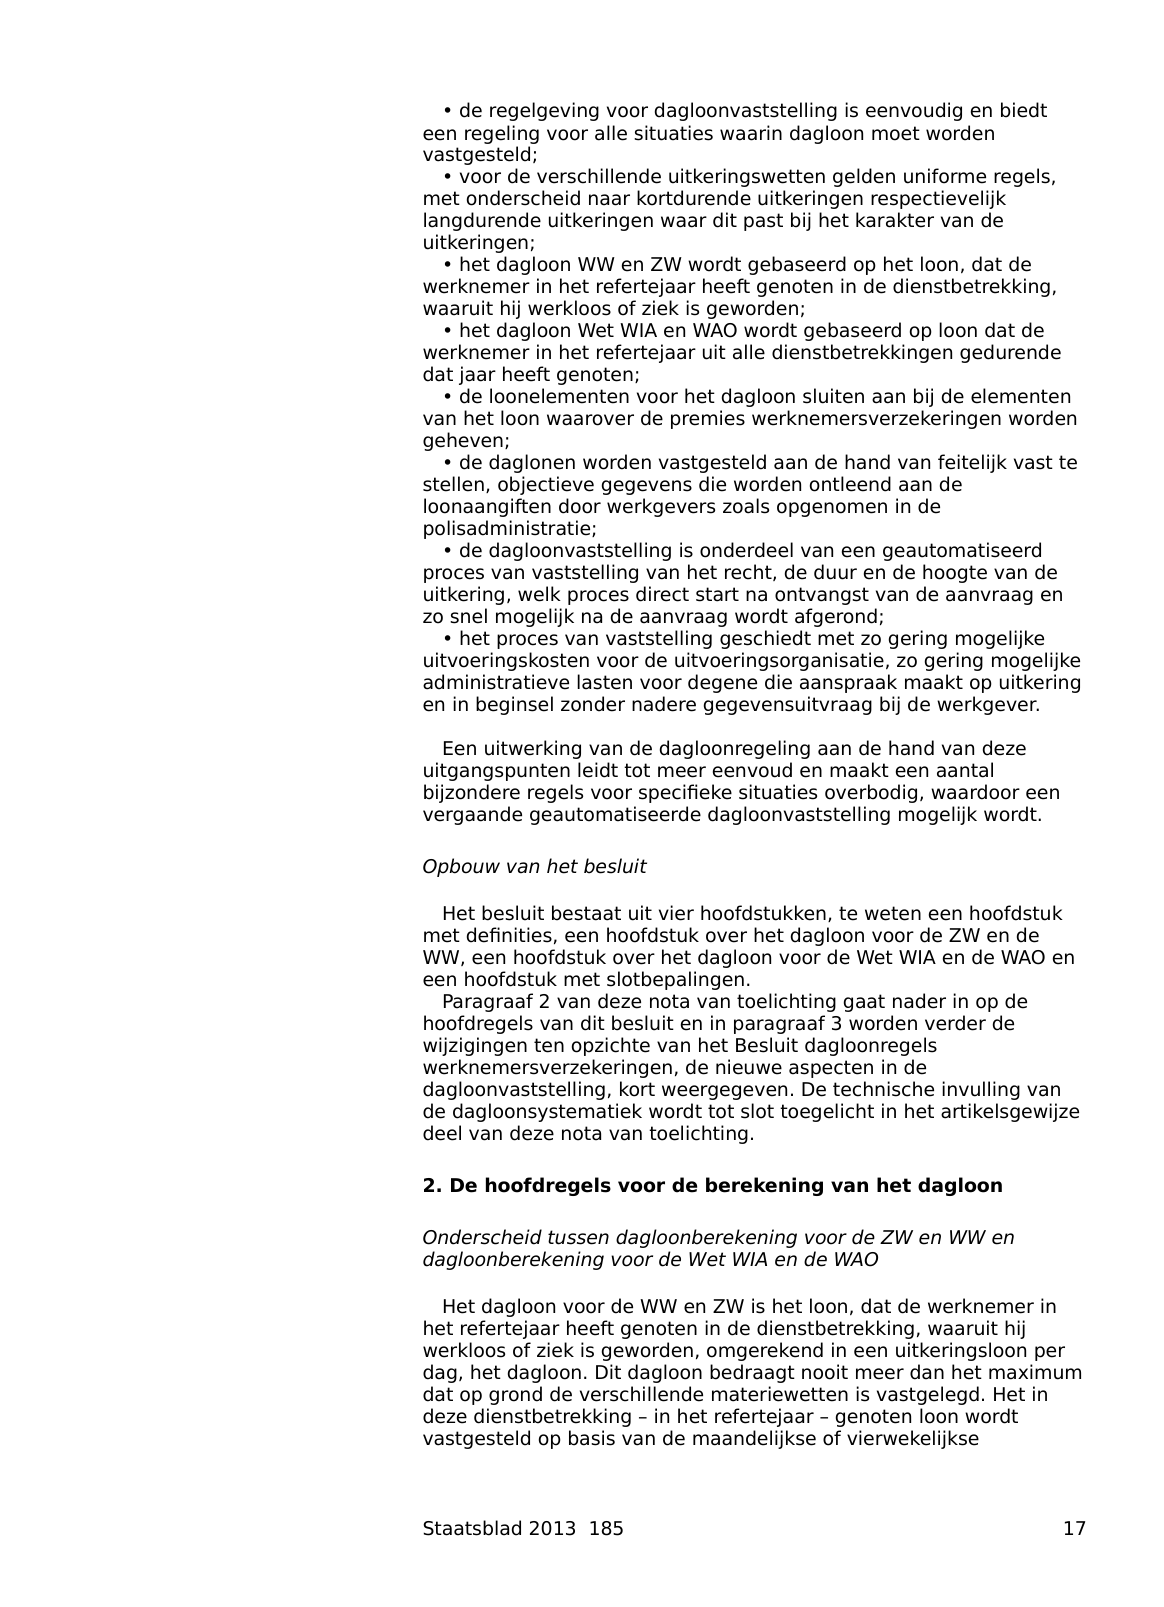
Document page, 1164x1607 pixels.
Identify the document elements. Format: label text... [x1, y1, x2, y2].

text • de regelgeving voor dagloonvaststelling is eenvoudig en biedt een regeling voor alle situaties waarin dagloon moet worden vastgesteld; [422, 100, 1087, 166]
text Paragraaf 2 van deze nota van toelichting gaat nader in op de hoofdregels van dit besluit en in paragraaf 3 worden verder de wijzigingen ten opzichte van het Besluit dagloonregels werknemersverzekeringen, de nieuwe aspecten in de dagloonvaststelling, kort weergegeven. De technische invulling van de dagloonsystematiek wordt tot slot toegelicht in het artikelsgewijze deel van deze nota van toelichting. [422, 991, 1087, 1145]
text Het besluit bestaat uit vier hoofdstukken, te weten een hoofdstuk met definities, een hoofdstuk over het dagloon voor de ZW en de WW, een hoofdstuk over het dagloon voor de Wet WIA en de WAO en een hoofdstuk met slotbepalingen. [422, 903, 1087, 991]
text • het dagloon Wet WIA en WAO wordt gebaseerd op loon dat de werknemer in het refertejaar uit alle dienstbetrekkingen gedurende dat jaar heeft genoten; [422, 320, 1087, 386]
text • de loonelementen voor het dagloon sluiten aan bij de elementen van het loon waarover de premies werknemersverzekeringen worden geheven; [422, 386, 1087, 452]
text • het proces van vaststelling geschiedt met zo gering mogelijke uitvoeringskosten voor de uitvoeringsorganisatie, zo gering mogelijke administratieve lasten voor degene die aanspraak maakt op uitkering en in beginsel zonder nadere gegevensuitvraag bij de werkgever. [422, 628, 1087, 716]
text Het dagloon voor de WW en ZW is het loon, dat de werknemer in het refertejaar heeft genoten in de dienstbetrekking, waaruit hij werkloos of ziek is geworden, omgerekend in een uitkeringsloon per dag, het dagloon. Dit dagloon bedraagt nooit meer dan het maximum dat op grond de verschillende materiewetten is vastgelegd. Het in deze dienstbetrekking – in het refertejaar – genoten loon wordt vastgesteld op basis van de maandelijkse of vierwekelijkse [422, 1296, 1087, 1449]
subtitle Opbouw van het besluit [422, 856, 1087, 878]
text • voor de verschillende uitkeringswetten gelden uniforme regels, met onderscheid naar kortdurende uitkeringen respectievelijk langdurende uitkeringen waar dit past bij het karakter van de uitkeringen; [422, 166, 1087, 254]
text • de dagloonvaststelling is onderdeel van een geautomatiseerd proces van vaststelling van het recht, de duur en de hoogte van de uitkering, welk proces direct start na ontvangst van de aanvraag en zo snel mogelijk na de aanvraag wordt afgerond; [422, 540, 1087, 628]
subtitle 2. De hoofdregels voor de berekening van het dagloon [422, 1175, 1087, 1197]
text • de daglonen worden vastgesteld aan de hand van feitelijk vast te stellen, objectieve gegevens die worden ontleend aan de loonaangiften door werkgevers zoals opgenomen in de polisadministratie; [422, 452, 1087, 540]
text • het dagloon WW en ZW wordt gebaseerd op het loon, dat de werknemer in het refertejaar heeft genoten in de dienstbetrekking, waaruit hij werkloos of ziek is geworden; [422, 254, 1087, 320]
subtitle Onderscheid tussen dagloonberekening voor de ZW en WW en dagloonberekening voor de Wet WIA en de WAO [422, 1227, 1087, 1271]
text Een uitwerking van de dagloonregeling aan de hand van deze uitgangspunten leidt tot meer eenvoud en maakt een aantal bijzondere regels voor specifieke situaties overbodig, waardoor een vergaande geautomatiseerde dagloonvaststelling mogelijk wordt. [422, 738, 1087, 826]
